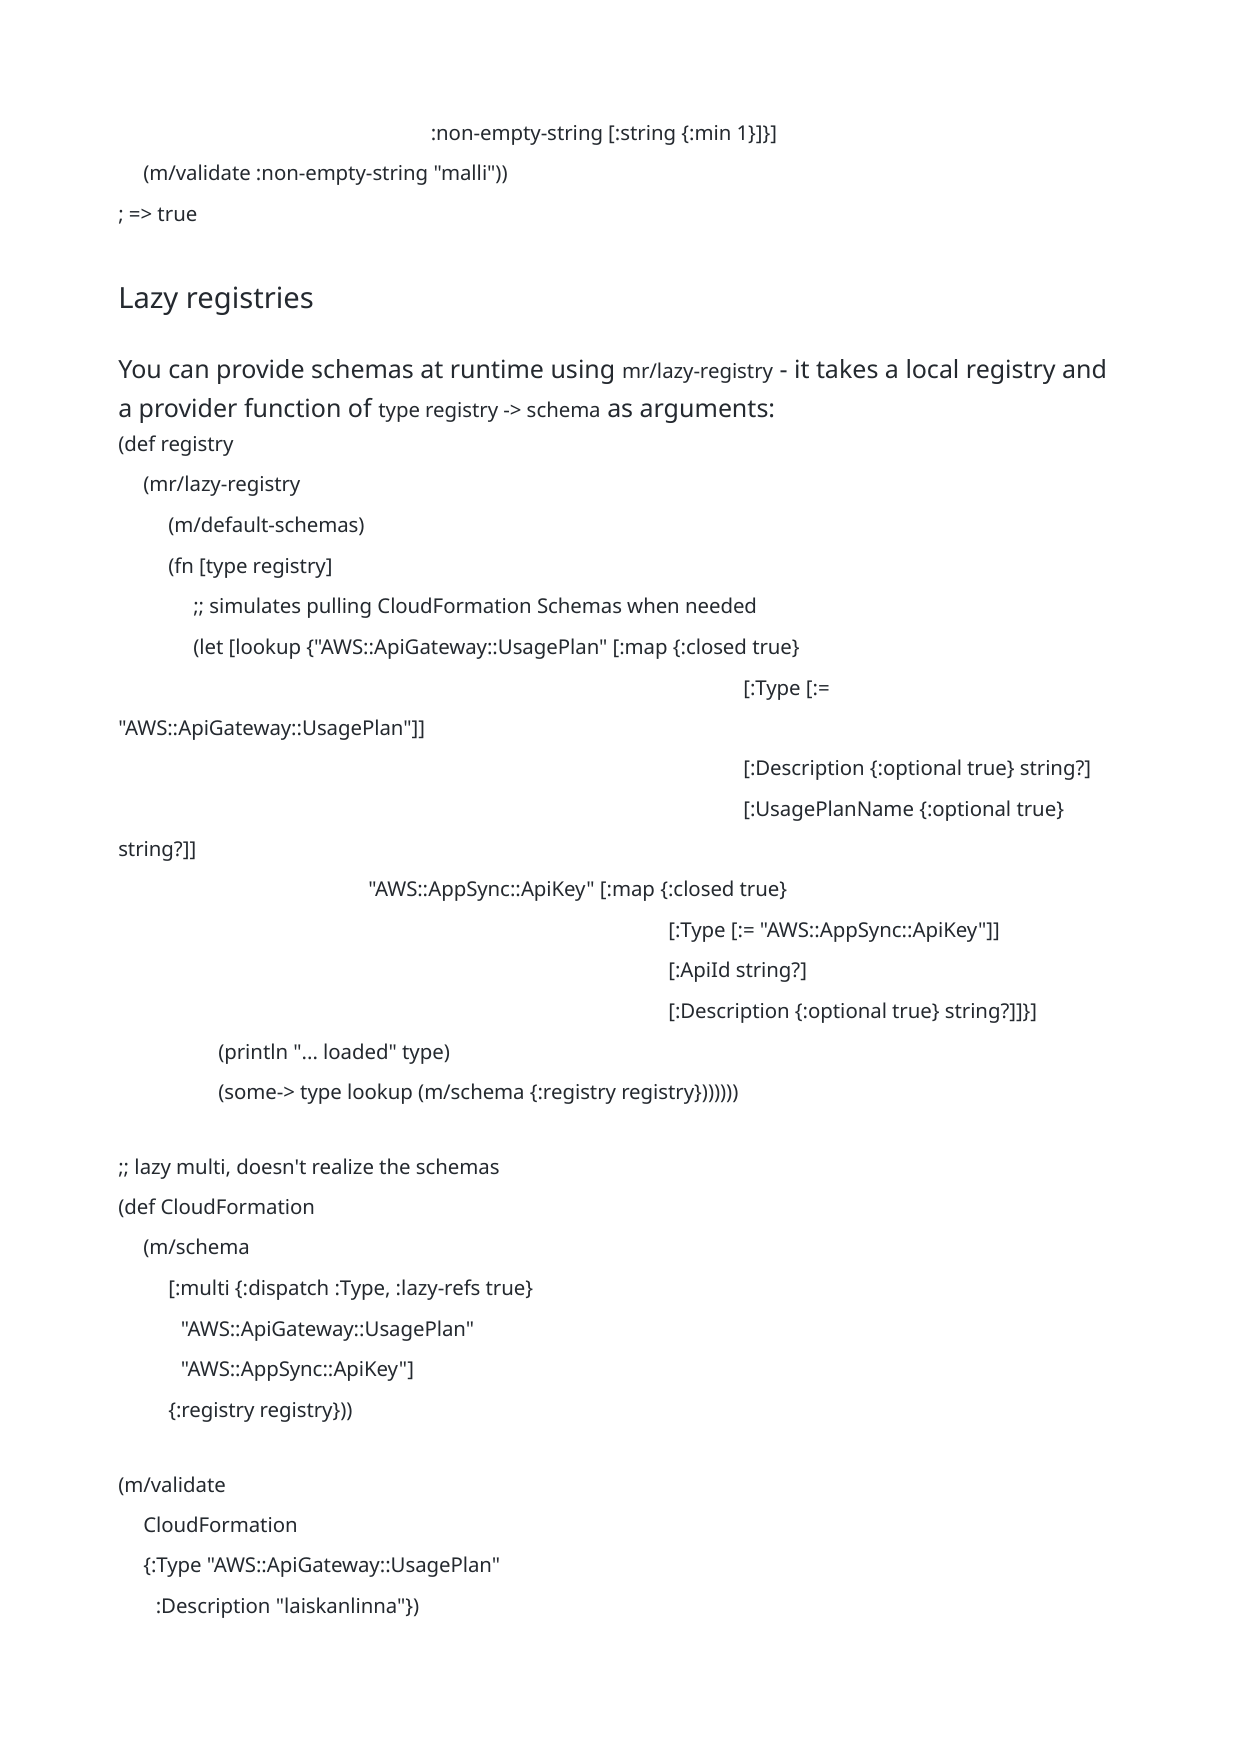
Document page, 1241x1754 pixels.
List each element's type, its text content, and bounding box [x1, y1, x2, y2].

text (mr/lazy-registry [118, 470, 1122, 498]
text [:Description {:optional true} string?]]}] [118, 997, 1122, 1025]
text :non-empty-string [:string {:min 1}]}] [118, 118, 1122, 146]
text :Description "laiskanlinna"}) [118, 1592, 1122, 1620]
text (m/validate :non-empty-string "malli")) [118, 159, 1122, 187]
text [:UsagePlanName {:optional true} string?]] [118, 794, 1122, 862]
text ; => true [118, 199, 1122, 227]
text (def registry [118, 430, 1122, 458]
text ;; lazy multi, doesn't realize the schemas [118, 1153, 1122, 1181]
text [:Description {:optional true} string?] [118, 754, 1122, 782]
text CloudFormation [118, 1511, 1122, 1538]
text "AWS::AppSync::ApiKey"] [118, 1355, 1122, 1383]
text [:ApiId string?] [118, 956, 1122, 984]
text You can provide schemas at runtime using mr/lazy-registry - it takes a local registry and a provider function of type registry -> schema as arguments: [118, 352, 1122, 425]
text (println "... loaded" type) [118, 1037, 1122, 1065]
text (some-> type lookup (m/schema {:registry registry})))))) [118, 1078, 1122, 1106]
text [:Type [:= "AWS::AppSync::ApiKey"]] [118, 915, 1122, 943]
text (m/validate [118, 1470, 1122, 1498]
text (m/schema [118, 1233, 1122, 1261]
text [:Type [:= "AWS::ApiGateway::UsagePlan"]] [118, 673, 1122, 741]
text ;; simulates pulling CloudFormation Schemas when needed [118, 592, 1122, 620]
text (fn [type registry] [118, 551, 1122, 579]
text {:registry registry})) [118, 1396, 1122, 1423]
text {:Type "AWS::ApiGateway::UsagePlan" [118, 1551, 1122, 1579]
text [:multi {:dispatch :Type, :lazy-refs true} [118, 1274, 1122, 1302]
text "AWS::ApiGateway::UsagePlan" [118, 1314, 1122, 1342]
subtitle Lazy registries [118, 277, 1122, 317]
text "AWS::AppSync::ApiKey" [:map {:closed true} [118, 875, 1122, 903]
text (m/default-schemas) [118, 511, 1122, 539]
text (def CloudFormation [118, 1193, 1122, 1221]
text (let [lookup {"AWS::ApiGateway::UsagePlan" [:map {:closed true} [118, 632, 1122, 661]
